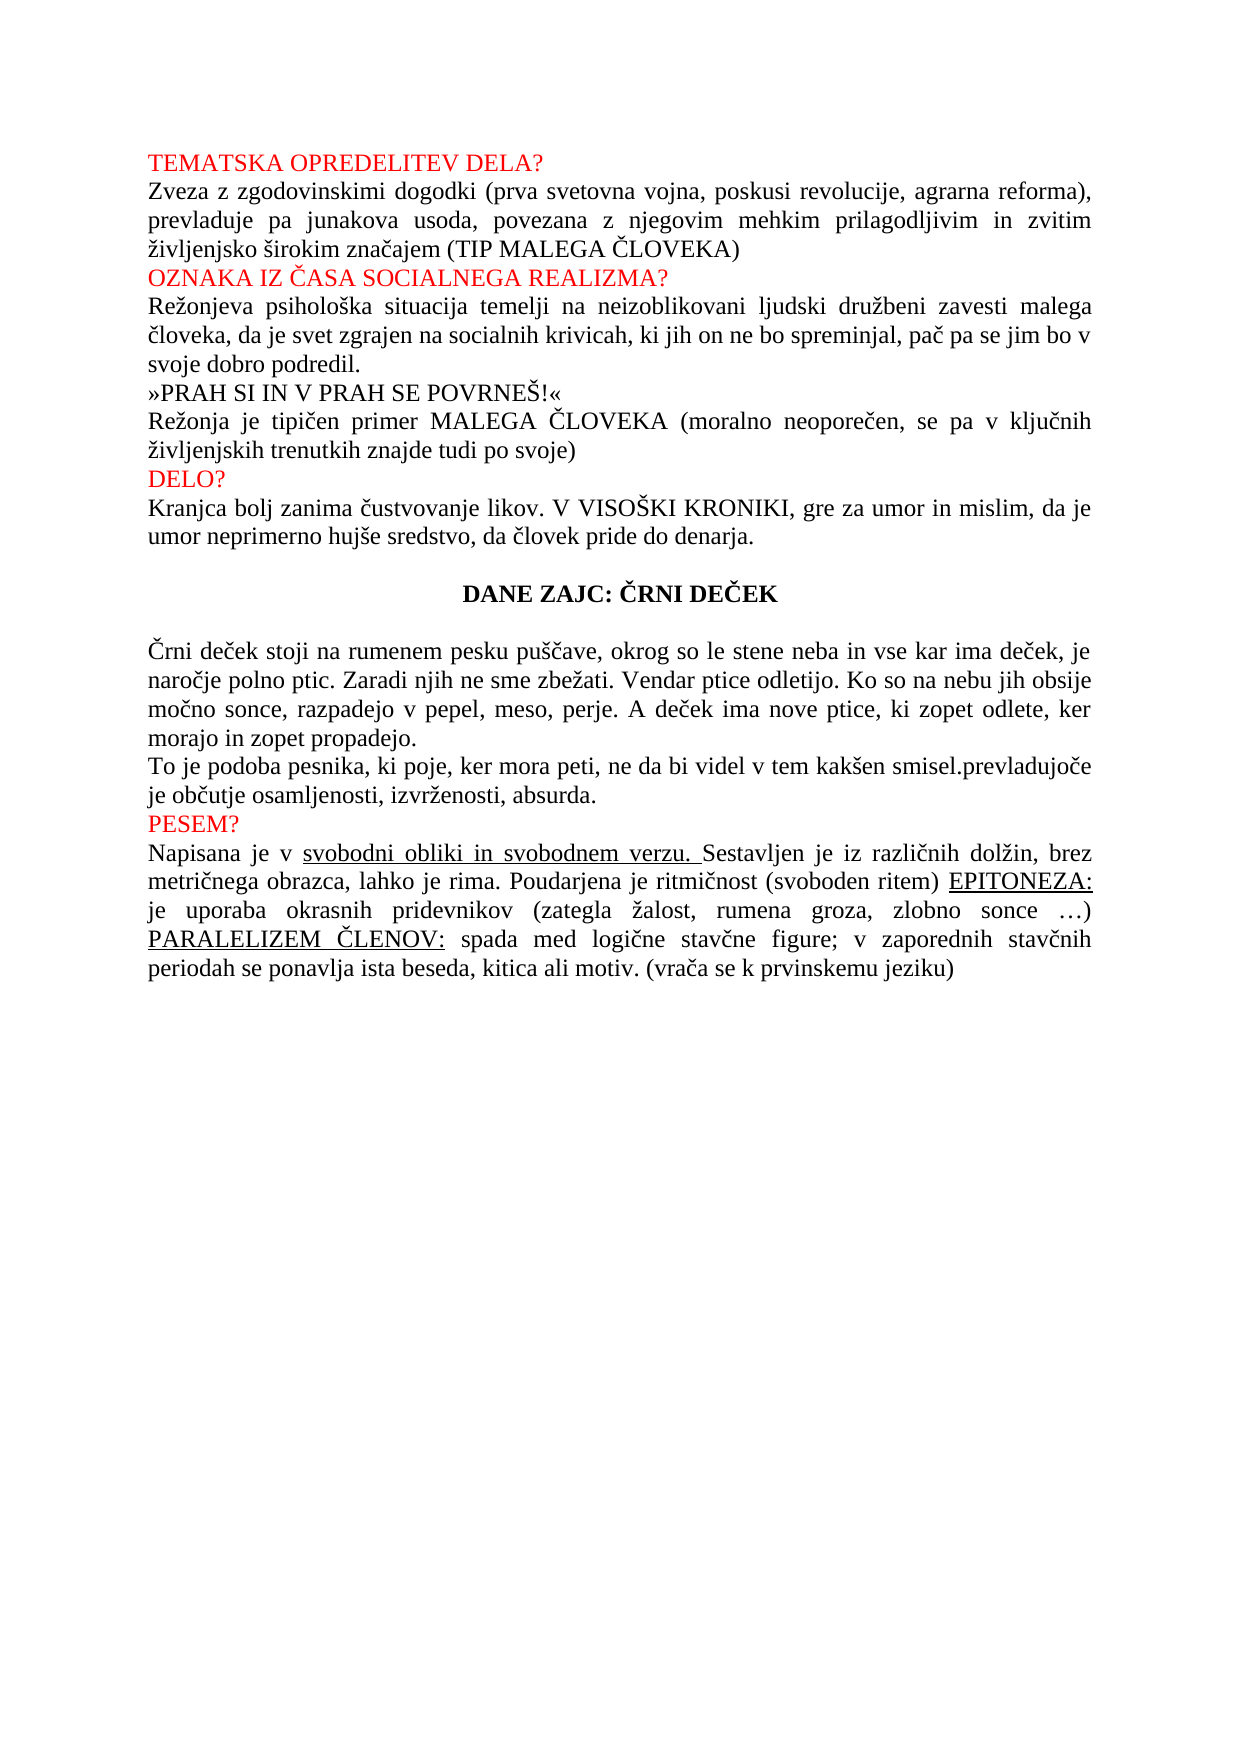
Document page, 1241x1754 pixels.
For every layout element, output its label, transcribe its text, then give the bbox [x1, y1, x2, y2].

text Črni deček stoji na rumenem pesku puščave, okrog so le stene neba in vse kar ima deček, je naročje polno ptic. Zaradi njih ne sme zbežati. Vendar ptice odletijo. Ko so na nebu jih obsije močno sonce, razpadejo v pepel, meso, perje. A deček ima nove ptice, ki zopet odlete, ker morajo in zopet propadejo. [148, 636, 1093, 751]
text Napisana je v svobodni obliki in svobodnem verzu. Sestavljen je iz različnih dolžin, brez metričnega obrazca, lahko je rima. Poudarjena je ritmičnost (svoboden ritem) EPITONEZA: je uporaba okrasnih pridevnikov (zategla žalost, rumena groza, zlobno sonce …) PARALELIZEM ČLENOV: spada med logične stavčne figure; v zaporednih stavčnih periodah se ponavlja ista beseda, kitica ali motiv. (vrača se k prvinskemu jeziku) [148, 838, 1093, 981]
text Kranjca bolj zanima čustvovanje likov. V VISOŠKI KRONIKI, gre za umor in mislim, da je umor neprimerno hujše sredstvo, da človek pride do denarja. [148, 493, 1093, 550]
text Zveza z zgodovinskimi dogodki (prva svetovna vojna, poskusi revolucije, agrarna reforma), prevladuje pa junakova usoda, povezana z njegovim mehkim prilagodljivim in zvitim življenjsko širokim značajem (TIP MALEGA ČLOVEKA) [148, 176, 1093, 263]
text TEMATSKA OPREDELITEV DELA? [148, 148, 1093, 176]
text PESEM? [148, 809, 1093, 838]
text Režonja je tipičen primer MALEGA ČLOVEKA (moralno neoporečen, se pa v ključnih življenjskih trenutkih znajde tudi po svoje) [148, 406, 1093, 464]
text OZNAKA IZ ČASA SOCIALNEGA REALIZMA? [148, 263, 1093, 291]
text To je podoba pesnika, ki poje, ker mora peti, ne da bi videl v tem kakšen smisel.prevladujoče je občutje osamljenosti, izvrženosti, absurda. [148, 751, 1093, 809]
text Režonjeva psihološka situacija temelji na neizoblikovani ljudski družbeni zavesti malega človeka, da je svet zgrajen na socialnih krivicah, ki jih on ne bo spreminjal, pač pa se jim bo v svoje dobro podredil. [148, 291, 1093, 378]
text DELO? [148, 464, 1093, 493]
text DANE ZAJC: ČRNI DEČEK [148, 579, 1093, 608]
text »PRAH SI IN V PRAH SE POVRNEŠ!« [148, 378, 1093, 406]
